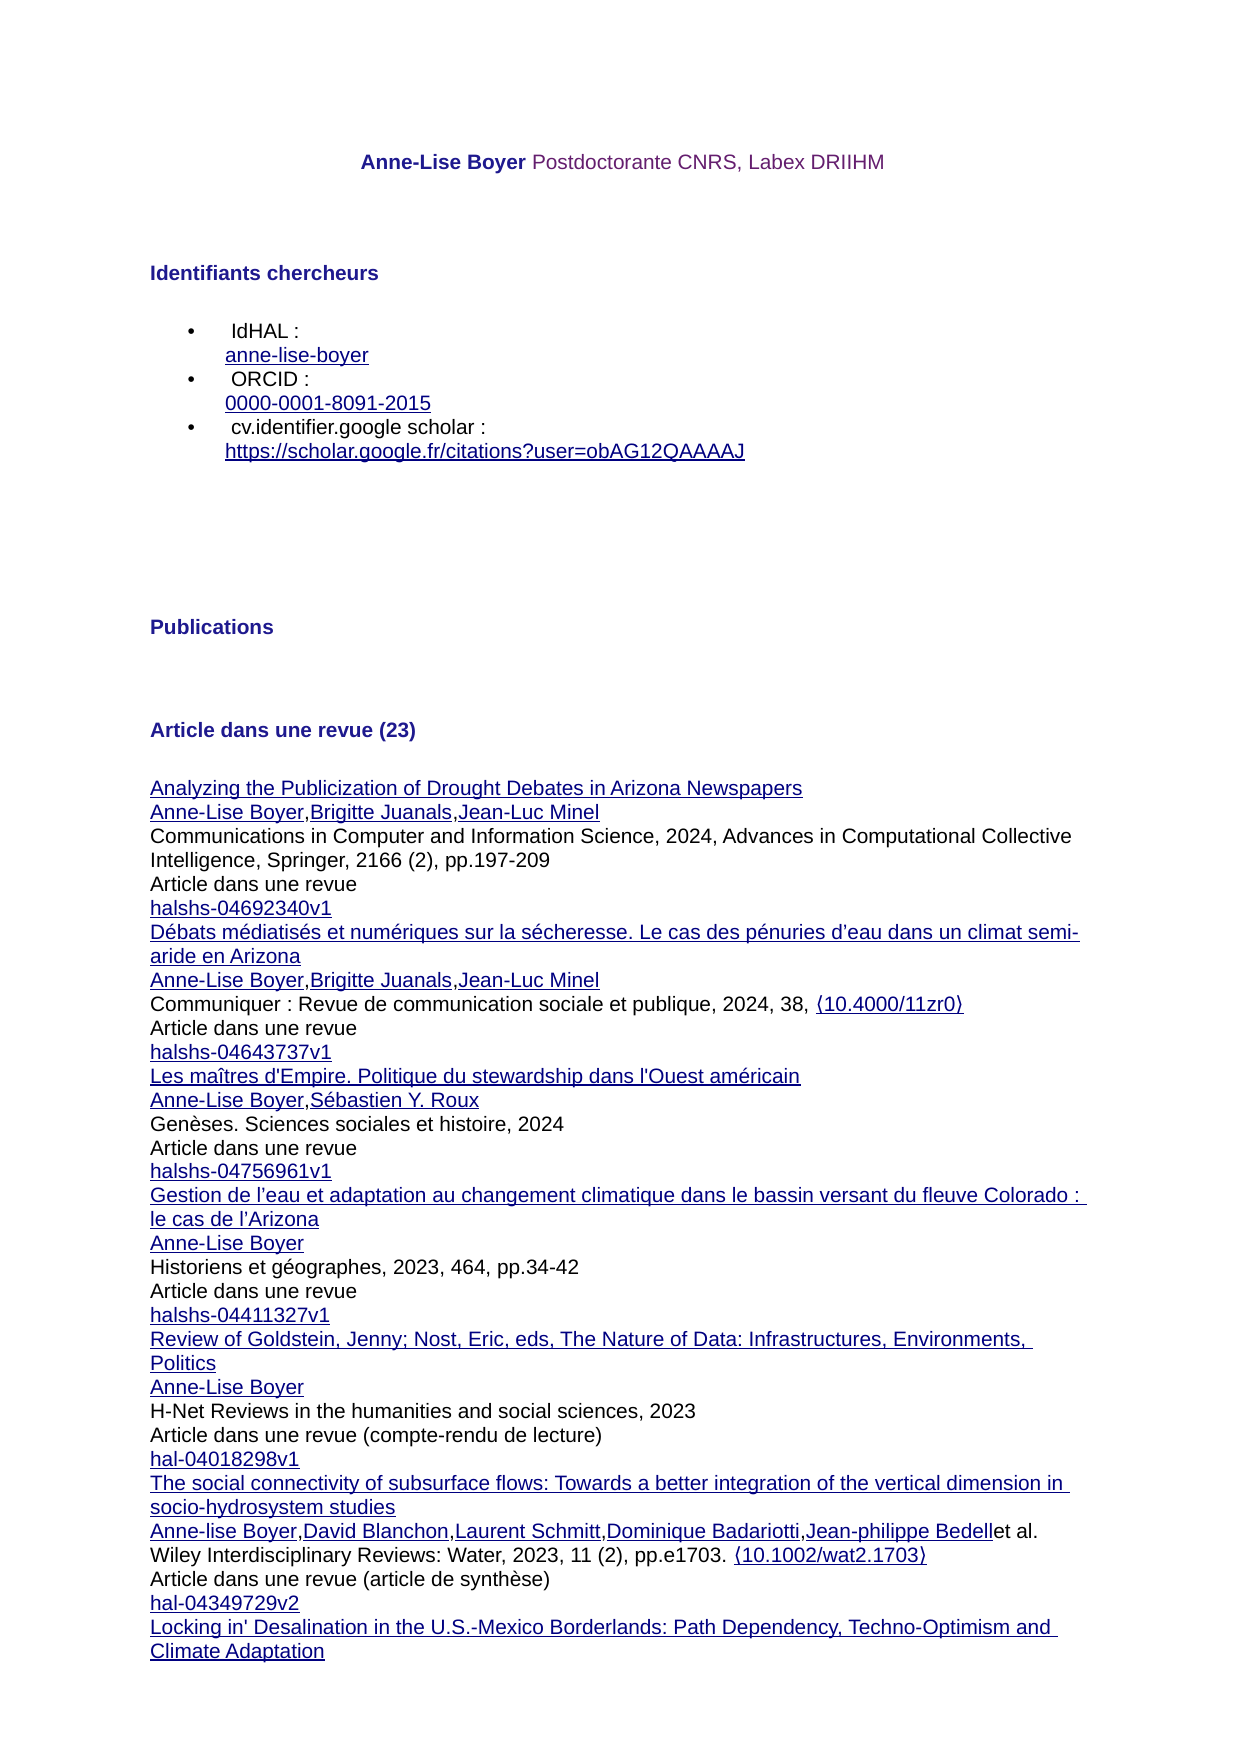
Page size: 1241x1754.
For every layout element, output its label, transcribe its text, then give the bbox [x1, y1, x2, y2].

table_cell Locking in' Desalination in the U.S.-Mexico Borderlands: Path Dependency, Techno-Optimism and Climate Adaptation [150, 1615, 1090, 1662]
subtitle Article dans une revue (23) [150, 718, 1090, 742]
list 0000-0001-8091-2015 [187, 391, 1090, 414]
table_header Analyzing the Publicization of Drought Debates in Arizona Newspapers Anne-Lise Boyer,Brigitte Juanals,Jean-Luc Minel Communications in Computer and Information Science, 2024, Advances in Computational Collective Intelligence, Springer, 2166 (2), pp.197-209 Article dans une revue halshs-04692340v1 [150, 776, 1090, 920]
table_cell Débats médiatisés et numériques sur la sécheresse. Le cas des pénuries d’eau dans un climat semi-aride en Arizona Anne-Lise Boyer,Brigitte Juanals,Jean-Luc Minel Communiquer : Revue de communication sociale et publique, 2024, 38, ⟨10.4000/11zr0⟩ Article dans une revue halshs-04643737v1 [150, 920, 1090, 1063]
list https://scholar.google.fr/citations?user=obAG12QAAAAJ [187, 438, 1090, 462]
list ORCID : [187, 367, 1090, 391]
table_cell Les maîtres d'Empire. Politique du stewardship dans l'Ouest américain Anne-Lise Boyer,Sébastien Y. Roux Genèses. Sciences sociales et histoire, 2024 Article dans une revue halshs-04756961v1 [150, 1064, 1090, 1183]
subtitle Anne-Lise Boyer Postdoctorante CNRS, Labex DRIIHM [150, 150, 1090, 174]
table_cell Review of Goldstein, Jenny; Nost, Eric, eds, The Nature of Data: Infrastructures, Environments, Politics Anne-Lise Boyer H-Net Reviews in the humanities and social sciences, 2023 Article dans une revue (compte-rendu de lecture) hal-04018298v1 [150, 1327, 1090, 1471]
table_cell Gestion de l’eau et adaptation au changement climatique dans le bassin versant du fleuve Colorado : le cas de l’Arizona Anne-Lise Boyer Historiens et géographes, 2023, 464, pp.34-42 Article dans une revue halshs-04411327v1 [150, 1183, 1090, 1327]
subtitle Identifiants chercheurs [150, 260, 1090, 284]
list cv.identifier.google scholar : [187, 414, 1090, 438]
table_cell The social connectivity of subsurface flows: Towards a better integration of the vertical dimension in socio‐hydrosystem studies Anne‐lise Boyer,David Blanchon,Laurent Schmitt,Dominique Badariotti,Jean‐philippe Bedellet al. Wiley Interdisciplinary Reviews: Water, 2023, 11 (2), pp.e1703. ⟨10.1002/wat2.1703⟩ Article dans une revue (article de synthèse) hal-04349729v2 [150, 1471, 1090, 1614]
list anne-lise-boyer [187, 343, 1090, 367]
list IdHAL : [187, 319, 1090, 343]
subtitle Publications [150, 614, 1090, 638]
